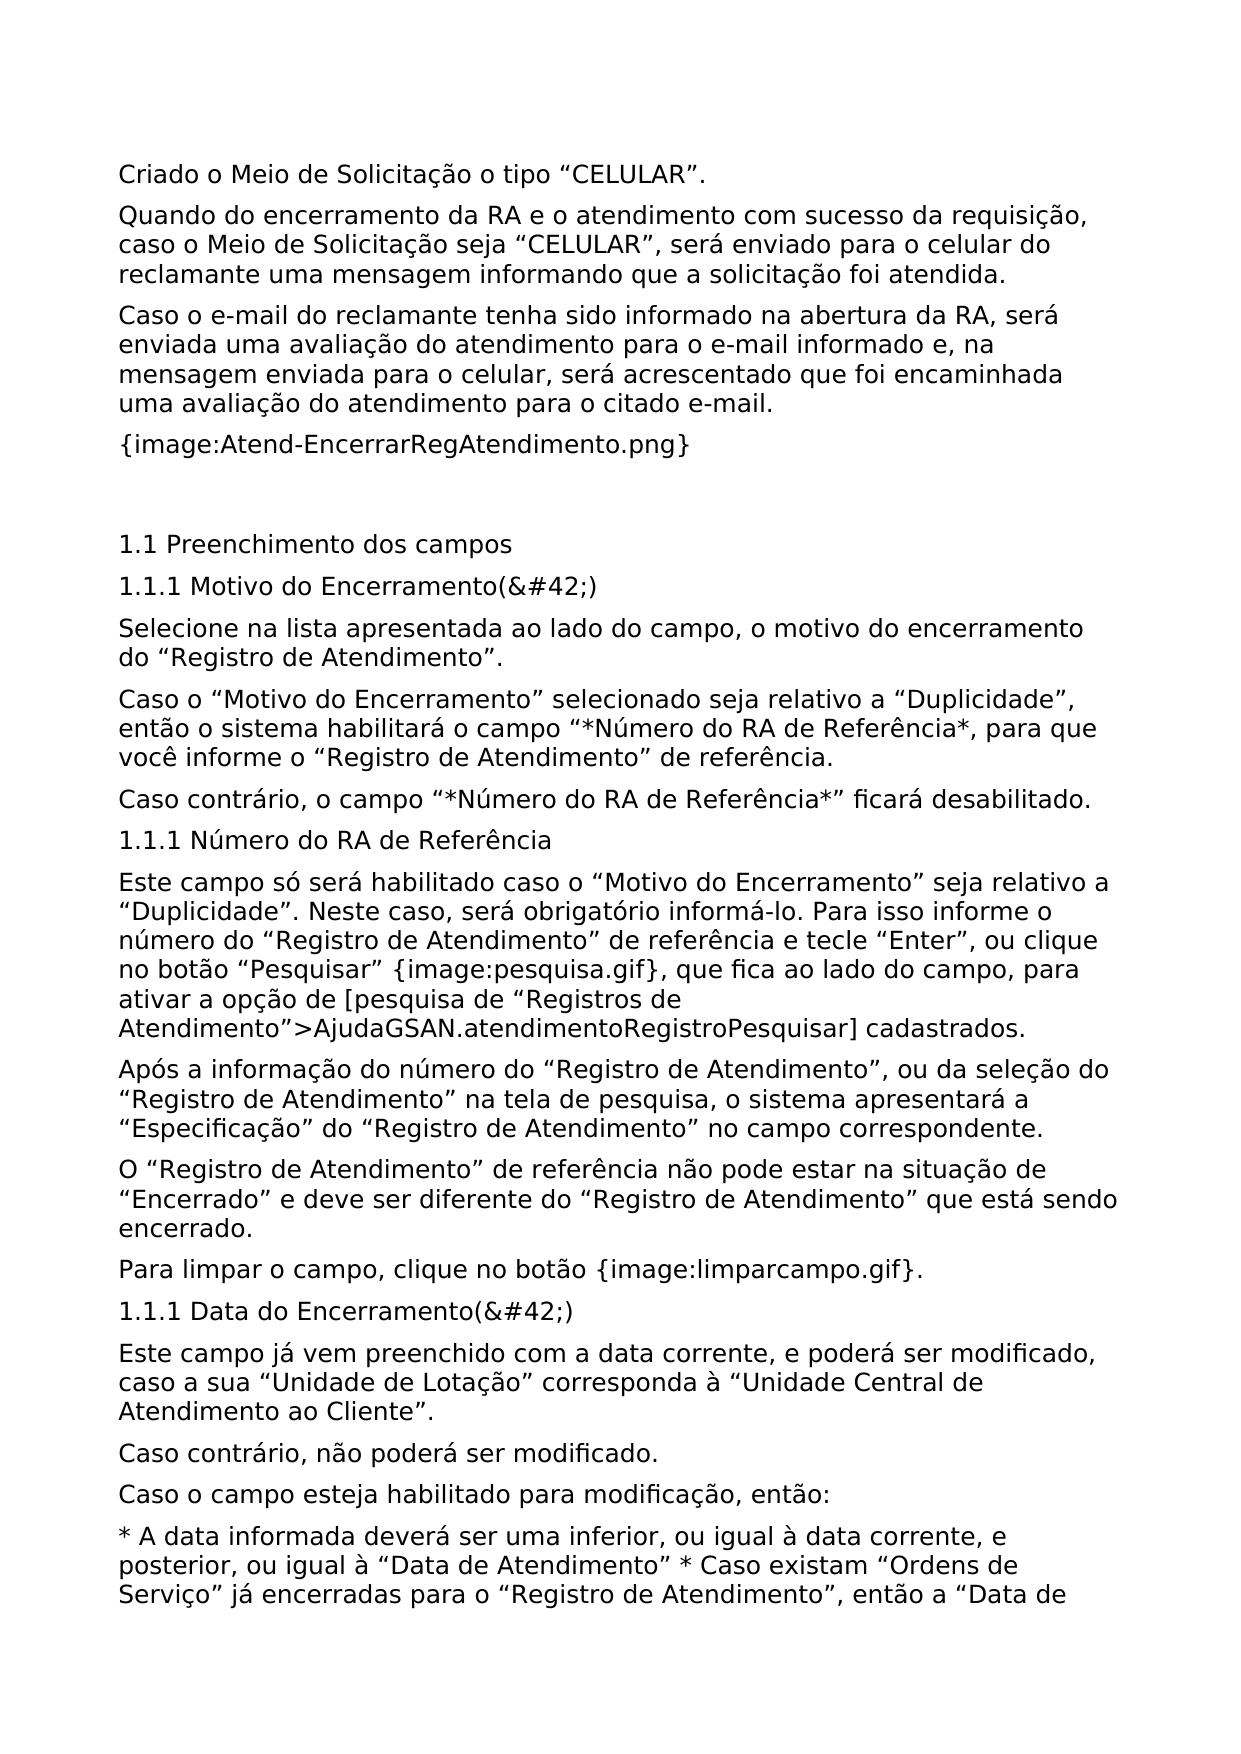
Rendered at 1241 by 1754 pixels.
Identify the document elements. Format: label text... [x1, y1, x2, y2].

text 1.1.1 Número do RA de Referência [118, 826, 1122, 856]
text Para limpar o campo, clique no botão {image:limparcampo.gif}. [118, 1256, 1122, 1285]
text Caso o “Motivo do Encerramento” selecionado seja relativo a “Duplicidade”, então o sistema habilitará o campo “*Número do RA de Referência*, para que você informe o “Registro de Atendimento” de referência. [118, 685, 1122, 772]
text Quando do encerramento da RA e o atendimento com sucesso da requisição, caso o Meio de Solicitação seja “CELULAR”, será enviado para o celular do reclamante uma mensagem informando que a solicitação foi atendida. [118, 201, 1122, 289]
text Caso o e-mail do reclamante tenha sido informado na abertura da RA, será enviada uma avaliação do atendimento para o e-mail informado e, na mensagem enviada para o celular, será acrescentado que foi encaminhada uma avaliação do atendimento para o citado e-mail. [118, 301, 1122, 418]
text Caso o campo esteja habilitado para modificação, então: [118, 1481, 1122, 1510]
text {image:Atend-EncerrarRegAtendimento.png} [118, 431, 1122, 518]
text O “Registro de Atendimento” de referência não pode estar na situação de “Encerrado” e deve ser diferente do “Registro de Atendimento” que está sendo encerrado. [118, 1156, 1122, 1243]
text Caso contrário, não poderá ser modificado. [118, 1439, 1122, 1468]
text Este campo já vem preenchido com a data corrente, e poderá ser modificado, caso a sua “Unidade de Lotação” corresponda à “Unidade Central de Atendimento ao Cliente”. [118, 1339, 1122, 1426]
text [118, 118, 1122, 147]
text 1.1.1 Data do Encerramento(&#42;) [118, 1297, 1122, 1326]
text * A data informada deverá ser uma inferior, ou igual à data corrente, e posterior, ou igual à “Data de Atendimento” * Caso existam “Ordens de Serviço” já encerradas para o “Registro de Atendimento”, então a “Data de [118, 1522, 1122, 1610]
text 1.1.1 Motivo do Encerramento(&#42;) [118, 572, 1122, 601]
text 1.1 Preenchimento dos campos [118, 531, 1122, 560]
text Selecione na lista apresentada ao lado do campo, o motivo do encerramento do “Registro de Atendimento”. [118, 614, 1122, 672]
text Criado o Meio de Solicitação o tipo “CELULAR”. [118, 160, 1122, 189]
text Caso contrário, o campo “*Número do RA de Referência*” ficará desabilitado. [118, 785, 1122, 814]
text Após a informação do número do “Registro de Atendimento”, ou da seleção do “Registro de Atendimento” na tela de pesquisa, o sistema apresentará a “Especificação” do “Registro de Atendimento” no campo correspondente. [118, 1056, 1122, 1143]
text Este campo só será habilitado caso o “Motivo do Encerramento” seja relativo a “Duplicidade”. Neste caso, será obrigatório informá-lo. Para isso informe o número do “Registro de Atendimento” de referência e tecle “Enter”, ou clique no botão “Pesquisar” {image:pesquisa.gif}, que fica ao lado do campo, para ativar a opção de [pesquisa de “Registros de Atendimento”>AjudaGSAN.atendimentoRegistroPesquisar] cadastrados. [118, 868, 1122, 1043]
